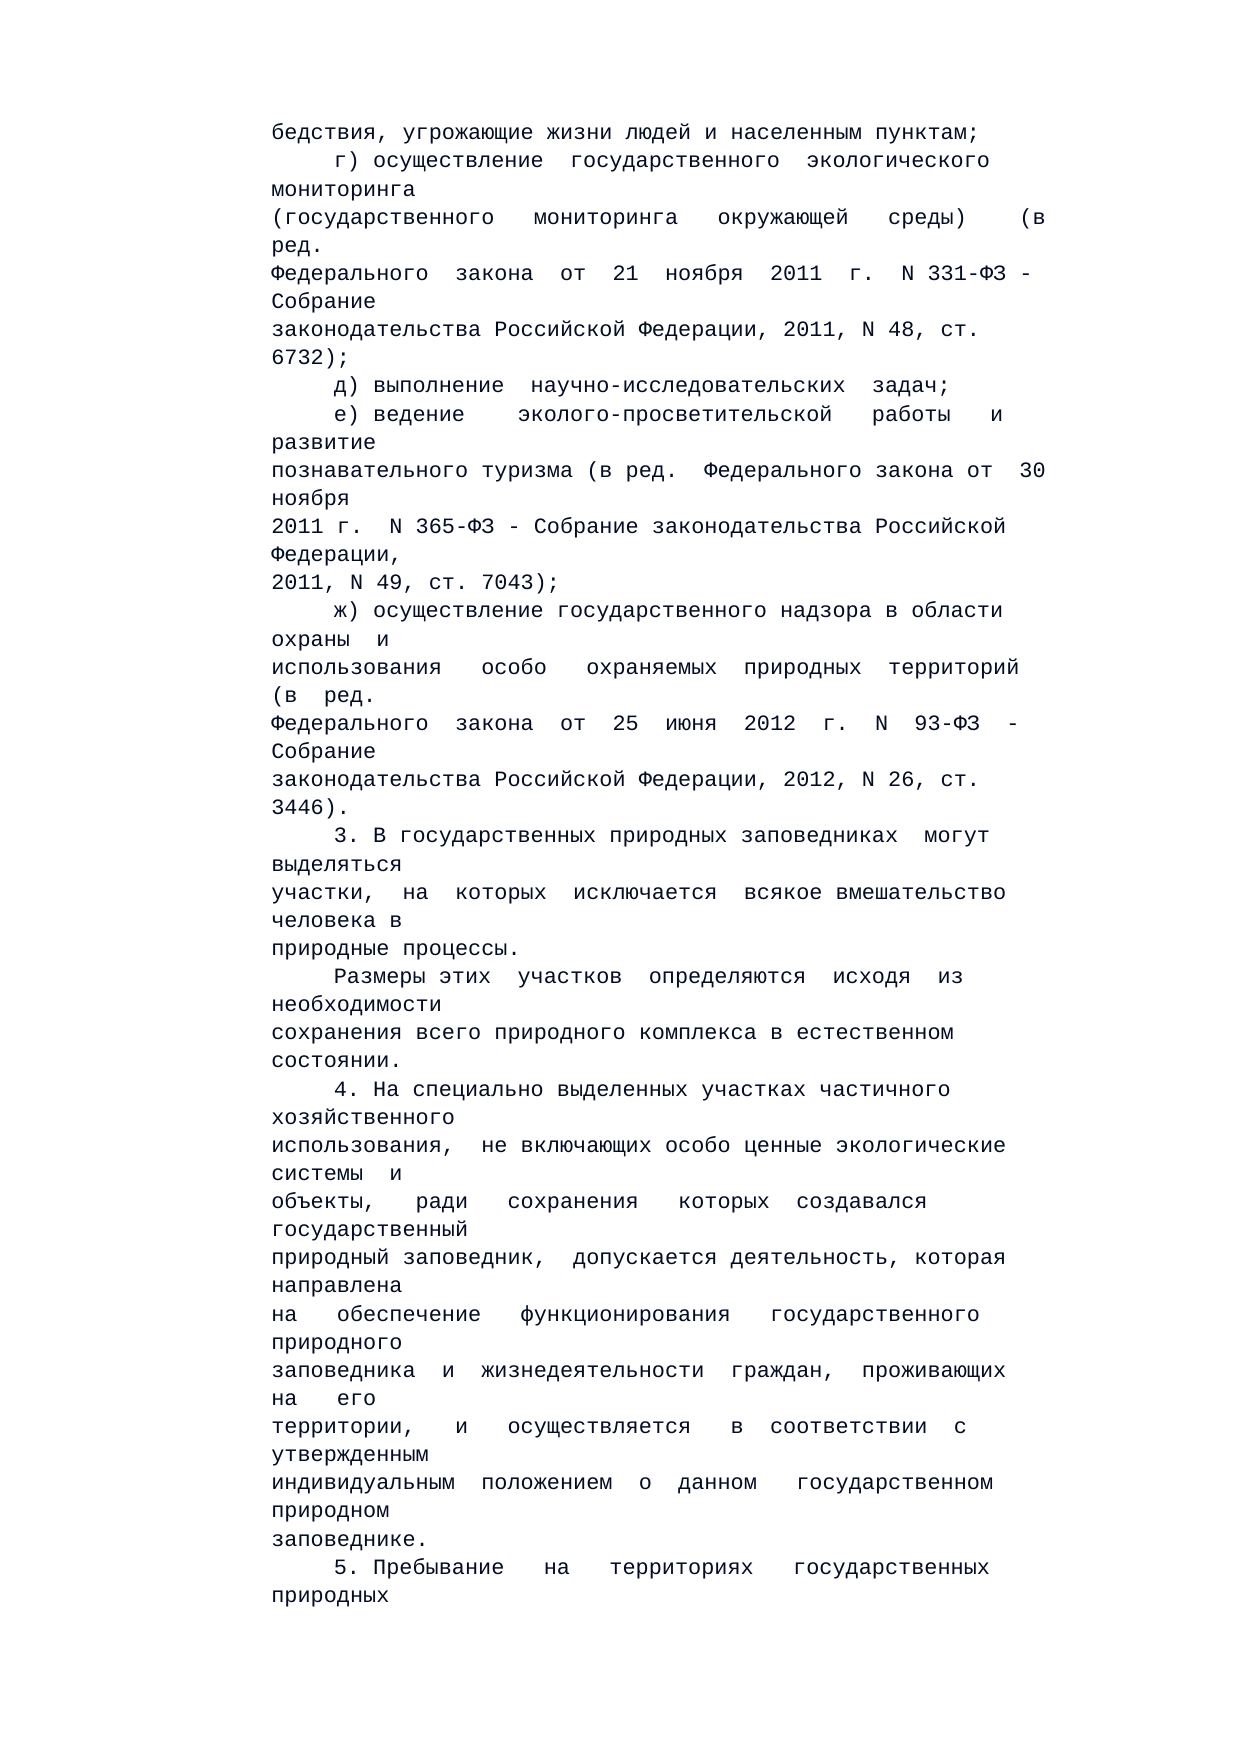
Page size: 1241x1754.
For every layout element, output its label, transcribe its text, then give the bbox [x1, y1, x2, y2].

text участки, на которых исключается всякое вмешательство человека в [271, 877, 1058, 934]
text использования особо охраняемых природных территорий (в ред. [271, 652, 1058, 709]
text бедствия, угрожающие жизни людей и населенным пунктам; [271, 118, 1058, 146]
text познавательного туризма (в ред. Федерального закона от 30 ноября [271, 456, 1058, 512]
text е) ведение эколого-просветительской работы и развитие [271, 399, 1058, 456]
text Федерального закона от 21 ноября 2011 г. N 331-ФЗ - Собрание [271, 259, 1058, 315]
text Федерального закона от 25 июня 2012 г. N 93-ФЗ - Собрание [271, 709, 1058, 765]
text (государственного мониторинга окружающей среды) (в ред. [271, 202, 1058, 259]
text на обеспечение функционирования государственного природного [271, 1299, 1058, 1356]
text заповедника и жизнедеятельности граждан, проживающих на его [271, 1356, 1058, 1412]
text заповеднике. [271, 1524, 1058, 1552]
text объекты, ради сохранения которых создавался государственный [271, 1187, 1058, 1243]
text законодательства Российской Федерации, 2012, N 26, ст. 3446). [271, 765, 1058, 821]
text индивидуальным положением о данном государственном природном [271, 1468, 1058, 1524]
text 4. На специально выделенных участках частичного хозяйственного [271, 1074, 1058, 1131]
text 3. В государственных природных заповедниках могут выделяться [271, 821, 1058, 877]
text ж) осуществление государственного надзора в области охраны и [271, 596, 1058, 652]
text 2011 г. N 365-ФЗ - Собрание законодательства Российской Федерации, [271, 512, 1058, 568]
text использования, не включающих особо ценные экологические системы и [271, 1131, 1058, 1187]
text территории, и осуществляется в соответствии с утвержденным [271, 1412, 1058, 1468]
text г) осуществление государственного экологического мониторинга [271, 146, 1058, 202]
text природные процессы. [271, 934, 1058, 962]
text Размеры этих участков определяются исходя из необходимости [271, 962, 1058, 1018]
text законодательства Российской Федерации, 2011, N 48, ст. 6732); [271, 315, 1058, 371]
text природный заповедник, допускается деятельность, которая направлена [271, 1243, 1058, 1299]
text 5. Пребывание на территориях государственных природных [271, 1552, 1058, 1609]
text сохранения всего природного комплекса в естественном состоянии. [271, 1018, 1058, 1074]
text 2011, N 49, ст. 7043); [271, 568, 1058, 596]
text д) выполнение научно-исследовательских задач; [271, 371, 1058, 399]
